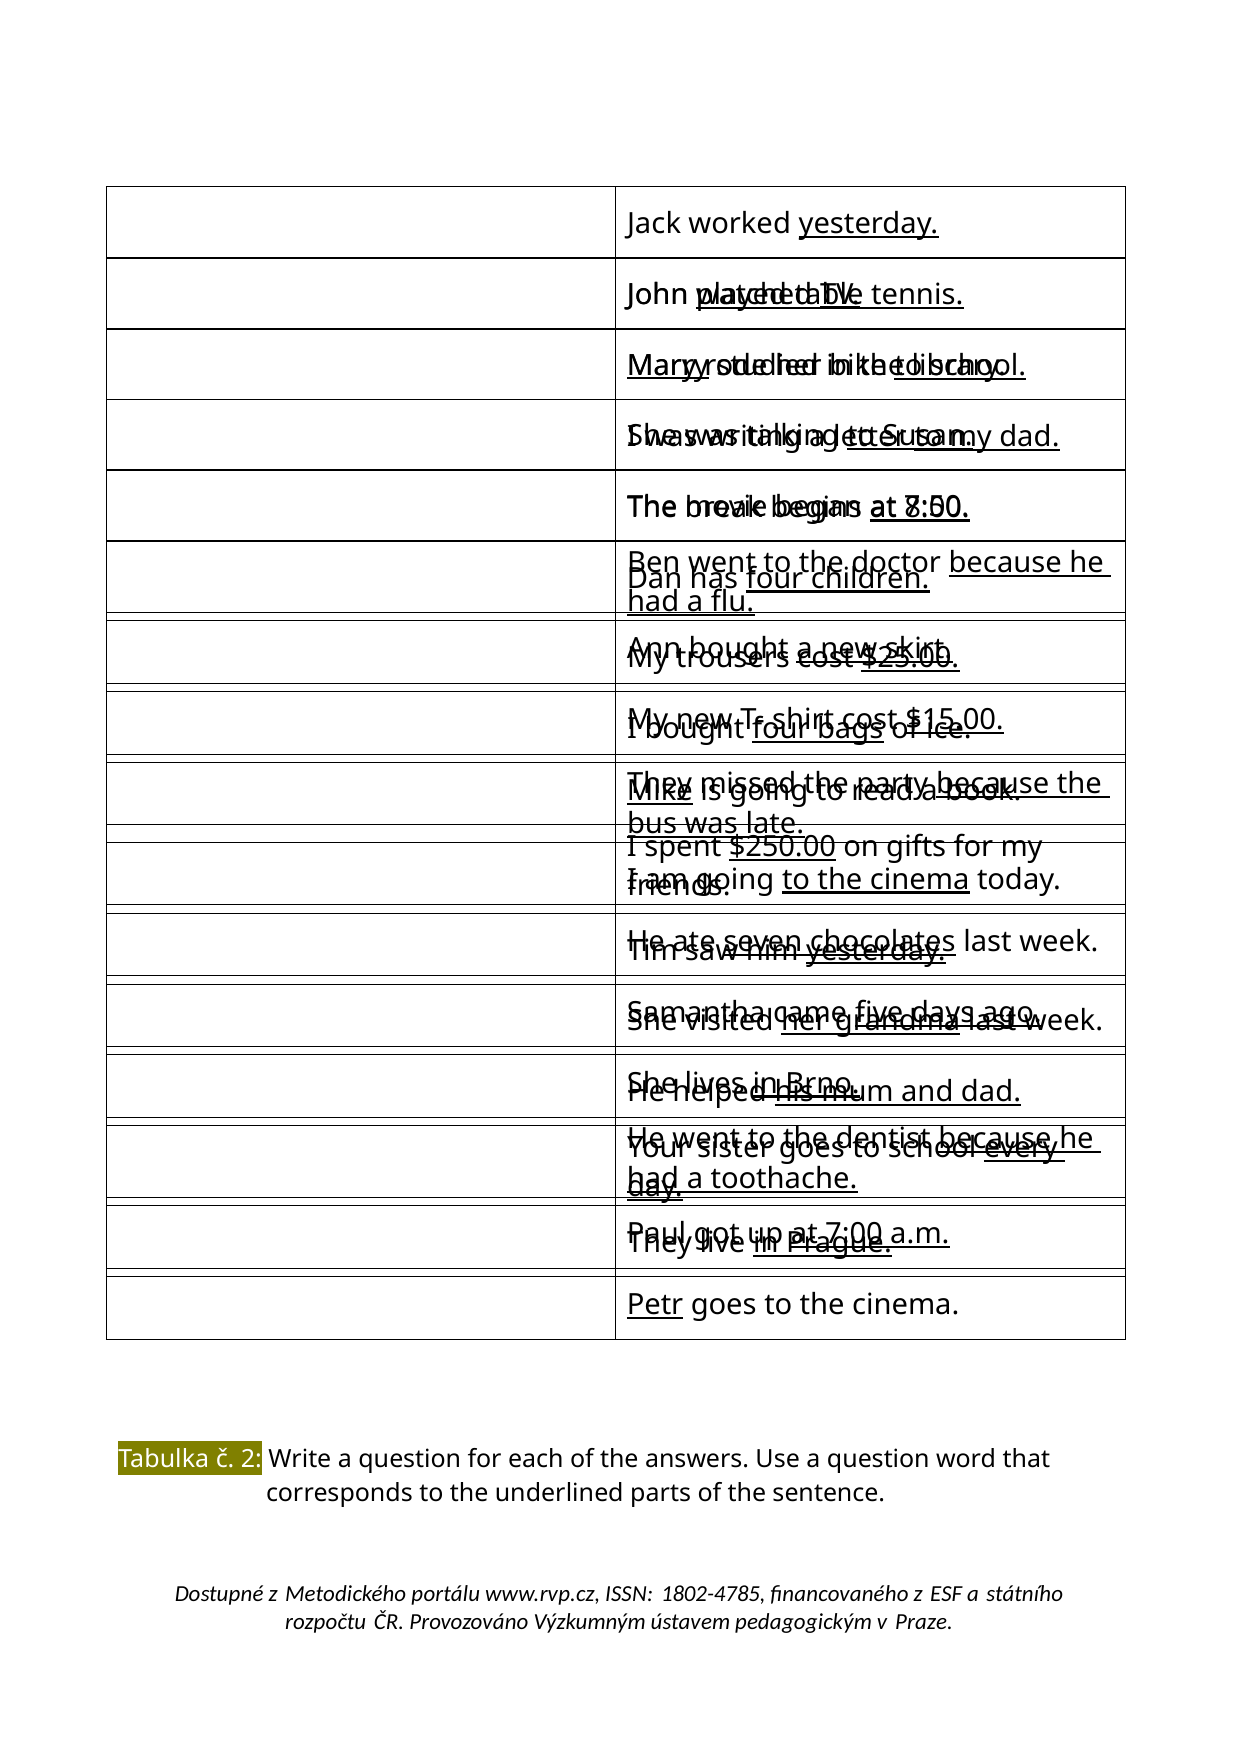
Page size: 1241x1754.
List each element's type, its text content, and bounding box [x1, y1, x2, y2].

table_cell [107, 613, 615, 683]
table_cell Petr goes to the cinema. [616, 1269, 1125, 1338]
table_header John played table tennis. [616, 259, 1125, 328]
table_cell [107, 976, 615, 1046]
table_header [107, 259, 615, 328]
table_cell I was writing a letter to my dad. [616, 400, 1125, 470]
table_cell [107, 905, 615, 975]
table_cell [107, 330, 615, 399]
table_cell Dan has four children. [616, 542, 1125, 612]
table_cell She lives in Brno. [616, 1047, 1125, 1117]
table_cell [107, 825, 615, 904]
text corresponds to the underlined parts of the sentence. [118, 1475, 1122, 1509]
table_cell [107, 1269, 615, 1338]
table_cell Mary rode her bike to school. [616, 330, 1125, 399]
table_cell Ann bought a new skirt. [616, 613, 1125, 683]
table_cell Paul got up at 7:00 a.m. [616, 1198, 1125, 1268]
table_cell [107, 1118, 615, 1197]
table_cell He ate seven chocolates last week. [616, 905, 1125, 975]
table_cell I spent $250.00 on gifts for my friends. [616, 825, 1125, 904]
table_cell Samantha came five days ago. [616, 976, 1125, 1046]
table_cell [107, 1047, 615, 1117]
table_cell Mike is going to read a book. [616, 755, 1125, 824]
table_cell My new T- shirt cost $15.00. [616, 684, 1125, 753]
text Tabulka č. 2: Write a question for each of the answers. Use a question word that [118, 1441, 1122, 1475]
table_cell The break begins at 8:00. [616, 471, 1125, 541]
table_cell [107, 471, 615, 541]
table_cell [107, 755, 615, 824]
table_header [107, 187, 615, 257]
table_header Jack worked yesterday. [616, 187, 1125, 257]
table_cell [107, 542, 615, 612]
table_cell [107, 1198, 615, 1268]
table_cell [107, 400, 615, 470]
table_cell [107, 684, 615, 753]
table_cell He went to the dentist because he had a toothache. [616, 1118, 1125, 1197]
